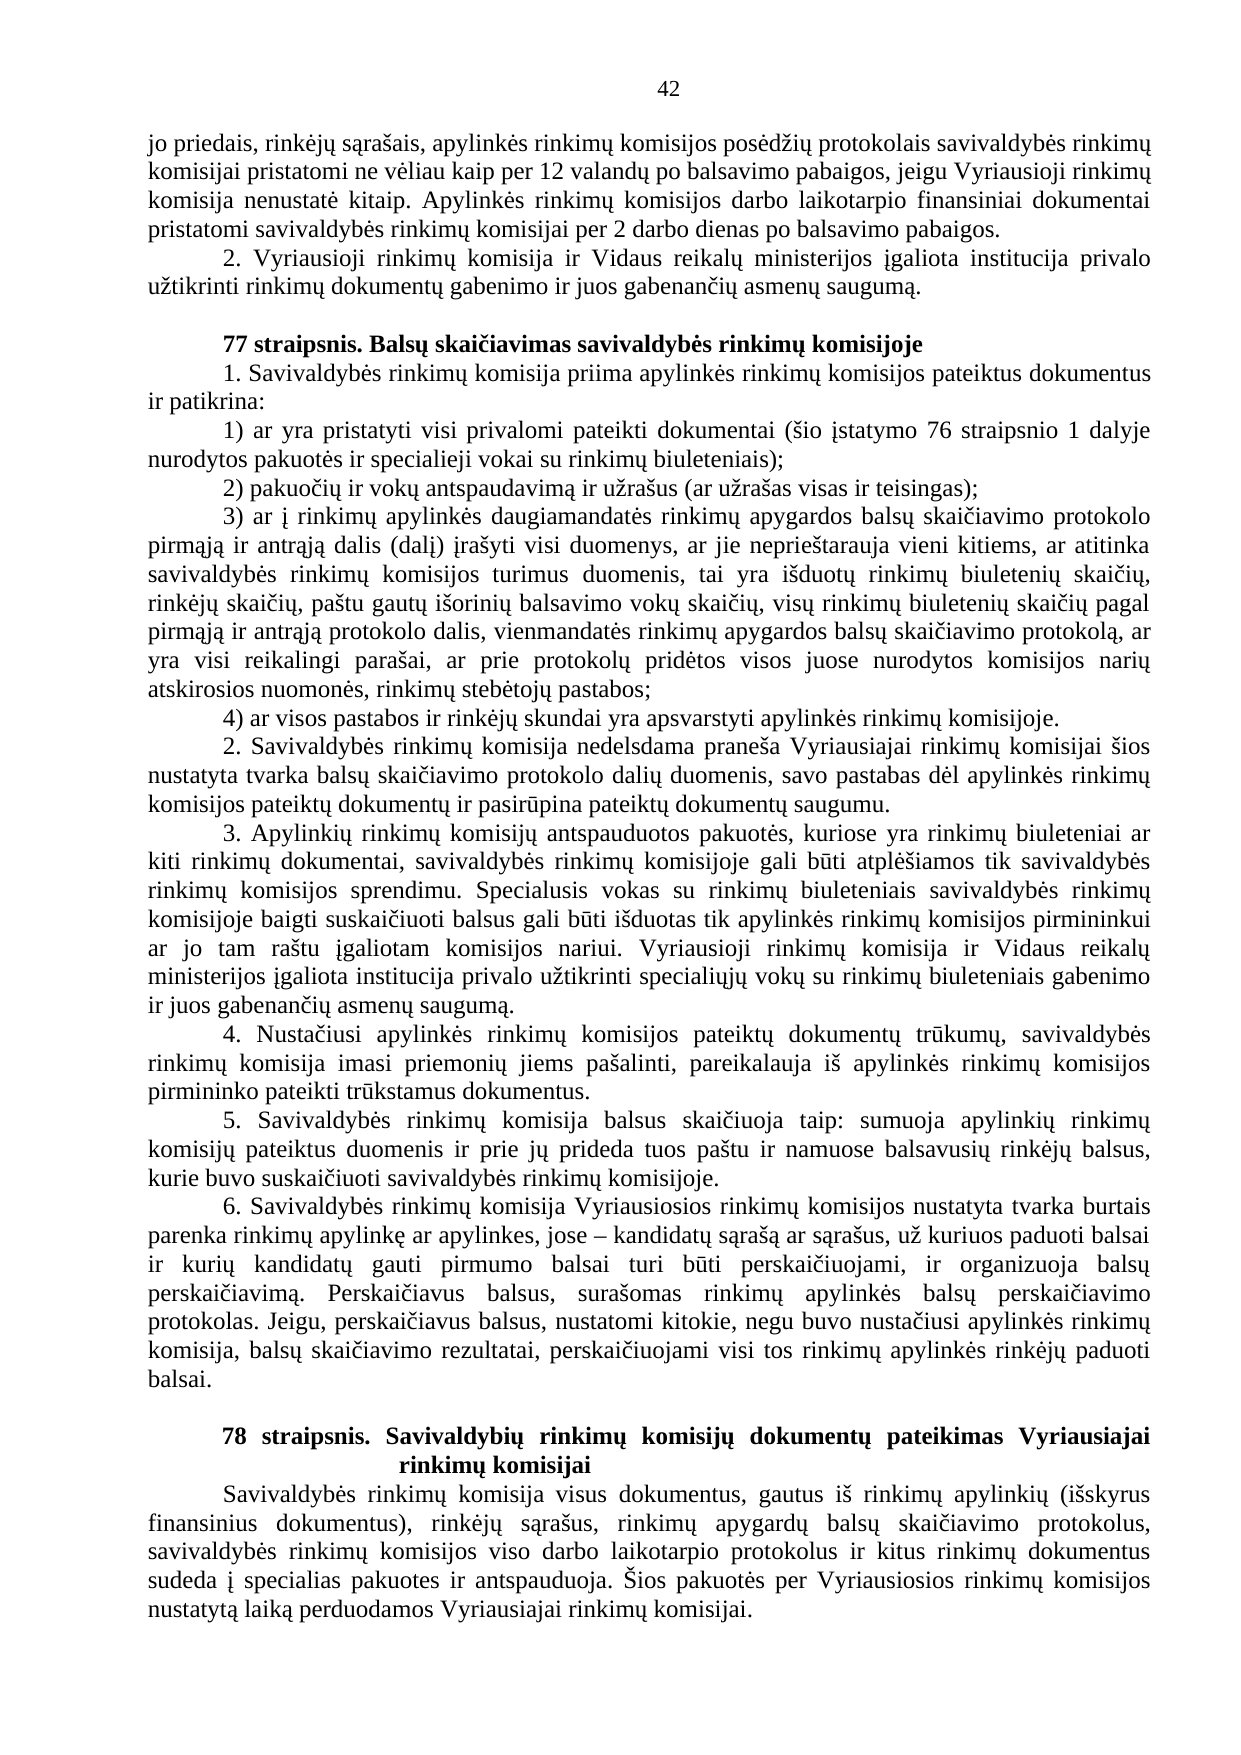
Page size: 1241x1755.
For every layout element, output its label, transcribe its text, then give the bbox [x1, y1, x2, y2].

text 2. Savivaldybės rinkimų komisija nedelsdama praneša Vyriausiajai rinkimų komisijai šios nustatyta tvarka balsų skaičiavimo protokolo dalių duomenis, savo pastabas dėl apylinkės rinkimų komisijos pateiktų dokumentų ir pasirūpina pateiktų dokumentų saugumu. [148, 731, 1152, 818]
text 4. Nustačiusi apylinkės rinkimų komisijos pateiktų dokumentų trūkumų, savivaldybės rinkimų komisija imasi priemonių jiems pašalinti, pareikalauja iš apylinkės rinkimų komisijos pirmininko pateikti trūkstamus dokumentus. [148, 1019, 1152, 1105]
text 5. Savivaldybės rinkimų komisija balsus skaičiuoja taip: sumuoja apylinkių rinkimų komisijų pateiktus duomenis ir prie jų prideda tuos paštu ir namuose balsavusių rinkėjų balsus, kurie buvo suskaičiuoti savivaldybės rinkimų komisijoje. [148, 1105, 1152, 1191]
text 4) ar visos pastabos ir rinkėjų skundai yra apsvarstyti apylinkės rinkimų komisijoje. [148, 703, 1152, 731]
text 1. Savivaldybės rinkimų komisija priima apylinkės rinkimų komisijos pateiktus dokumentus ir patikrina: [148, 358, 1152, 415]
text 3) ar į rinkimų apylinkės daugiamandatės rinkimų apygardos balsų skaičiavimo protokolo pirmąją ir antrąją dalis (dalį) įrašyti visi duomenys, ar jie neprieštarauja vieni kitiems, ar atitinka savivaldybės rinkimų komisijos turimus duomenis, tai yra išduotų rinkimų biuletenių skaičių, rinkėjų skaičių, paštu gautų išorinių balsavimo vokų skaičių, visų rinkimų biuletenių skaičių pagal pirmąją ir antrąją protokolo dalis, vienmandatės rinkimų apygardos balsų skaičiavimo protokolą, ar yra visi reikalingi parašai, ar prie protokolų pridėtos visos juose nurodytos komisijos narių atskirosios nuomonės, rinkimų stebėtojų pastabos; [148, 501, 1152, 703]
text 78 straipsnis. Savivaldybių rinkimų komisijų dokumentų pateikimas Vyriausiajai rinkimų komisijai [222, 1421, 1152, 1479]
text Savivaldybės rinkimų komisija visus dokumentus, gautus iš rinkimų apylinkių (išskyrus finansinius dokumentus), rinkėjų sąrašus, rinkimų apygardų balsų skaičiavimo protokolus, savivaldybės rinkimų komisijos viso darbo laikotarpio protokolus ir kitus rinkimų dokumentus sudeda į specialias pakuotes ir antspauduoja. Šios pakuotės per Vyriausiosios rinkimų komisijos nustatytą laiką perduodamos Vyriausiajai rinkimų komisijai. [148, 1479, 1152, 1623]
text jo priedais, rinkėjų sąrašais, apylinkės rinkimų komisijos posėdžių protokolais savivaldybės rinkimų komisijai pristatomi ne vėliau kaip per 12 valandų po balsavimo pabaigos, jeigu Vyriausioji rinkimų komisija nenustatė kitaip. Apylinkės rinkimų komisijos darbo laikotarpio finansiniai dokumentai pristatomi savivaldybės rinkimų komisijai per 2 darbo dienas po balsavimo pabaigos. [148, 128, 1152, 243]
text 3. Apylinkių rinkimų komisijų antspauduotos pakuotės, kuriose yra rinkimų biuleteniai ar kiti rinkimų dokumentai, savivaldybės rinkimų komisijoje gali būti atplėšiamos tik savivaldybės rinkimų komisijos sprendimu. Specialusis vokas su rinkimų biuleteniais savivaldybės rinkimų komisijoje baigti suskaičiuoti balsus gali būti išduotas tik apylinkės rinkimų komisijos pirmininkui ar jo tam raštu įgaliotam komisijos nariui. Vyriausioji rinkimų komisija ir Vidaus reikalų ministerijos įgaliota institucija privalo užtikrinti specialiųjų vokų su rinkimų biuleteniais gabenimo ir juos gabenančių asmenų saugumą. [148, 818, 1152, 1019]
text 77 straipsnis. Balsų skaičiavimas savivaldybės rinkimų komisijoje [148, 329, 1152, 358]
text 6. Savivaldybės rinkimų komisija Vyriausiosios rinkimų komisijos nustatyta tvarka burtais parenka rinkimų apylinkę ar apylinkes, jose – kandidatų sąrašą ar sąrašus, už kuriuos paduoti balsai ir kurių kandidatų gauti pirmumo balsai turi būti perskaičiuojami, ir organizuoja balsų perskaičiavimą. Perskaičiavus balsus, surašomas rinkimų apylinkės balsų perskaičiavimo protokolas. Jeigu, perskaičiavus balsus, nustatomi kitokie, negu buvo nustačiusi apylinkės rinkimų komisija, balsų skaičiavimo rezultatai, perskaičiuojami visi tos rinkimų apylinkės rinkėjų paduoti balsai. [148, 1191, 1152, 1393]
text 1) ar yra pristatyti visi privalomi pateikti dokumentai (šio įstatymo 76 straipsnio 1 dalyje nurodytos pakuotės ir specialieji vokai su rinkimų biuleteniais); [148, 415, 1152, 473]
text 2) pakuočių ir vokų antspaudavimą ir užrašus (ar užrašas visas ir teisingas); [148, 473, 1152, 501]
text 2. Vyriausioji rinkimų komisija ir Vidaus reikalų ministerijos įgaliota institucija privalo užtikrinti rinkimų dokumentų gabenimo ir juos gabenančių asmenų saugumą. [148, 243, 1152, 300]
